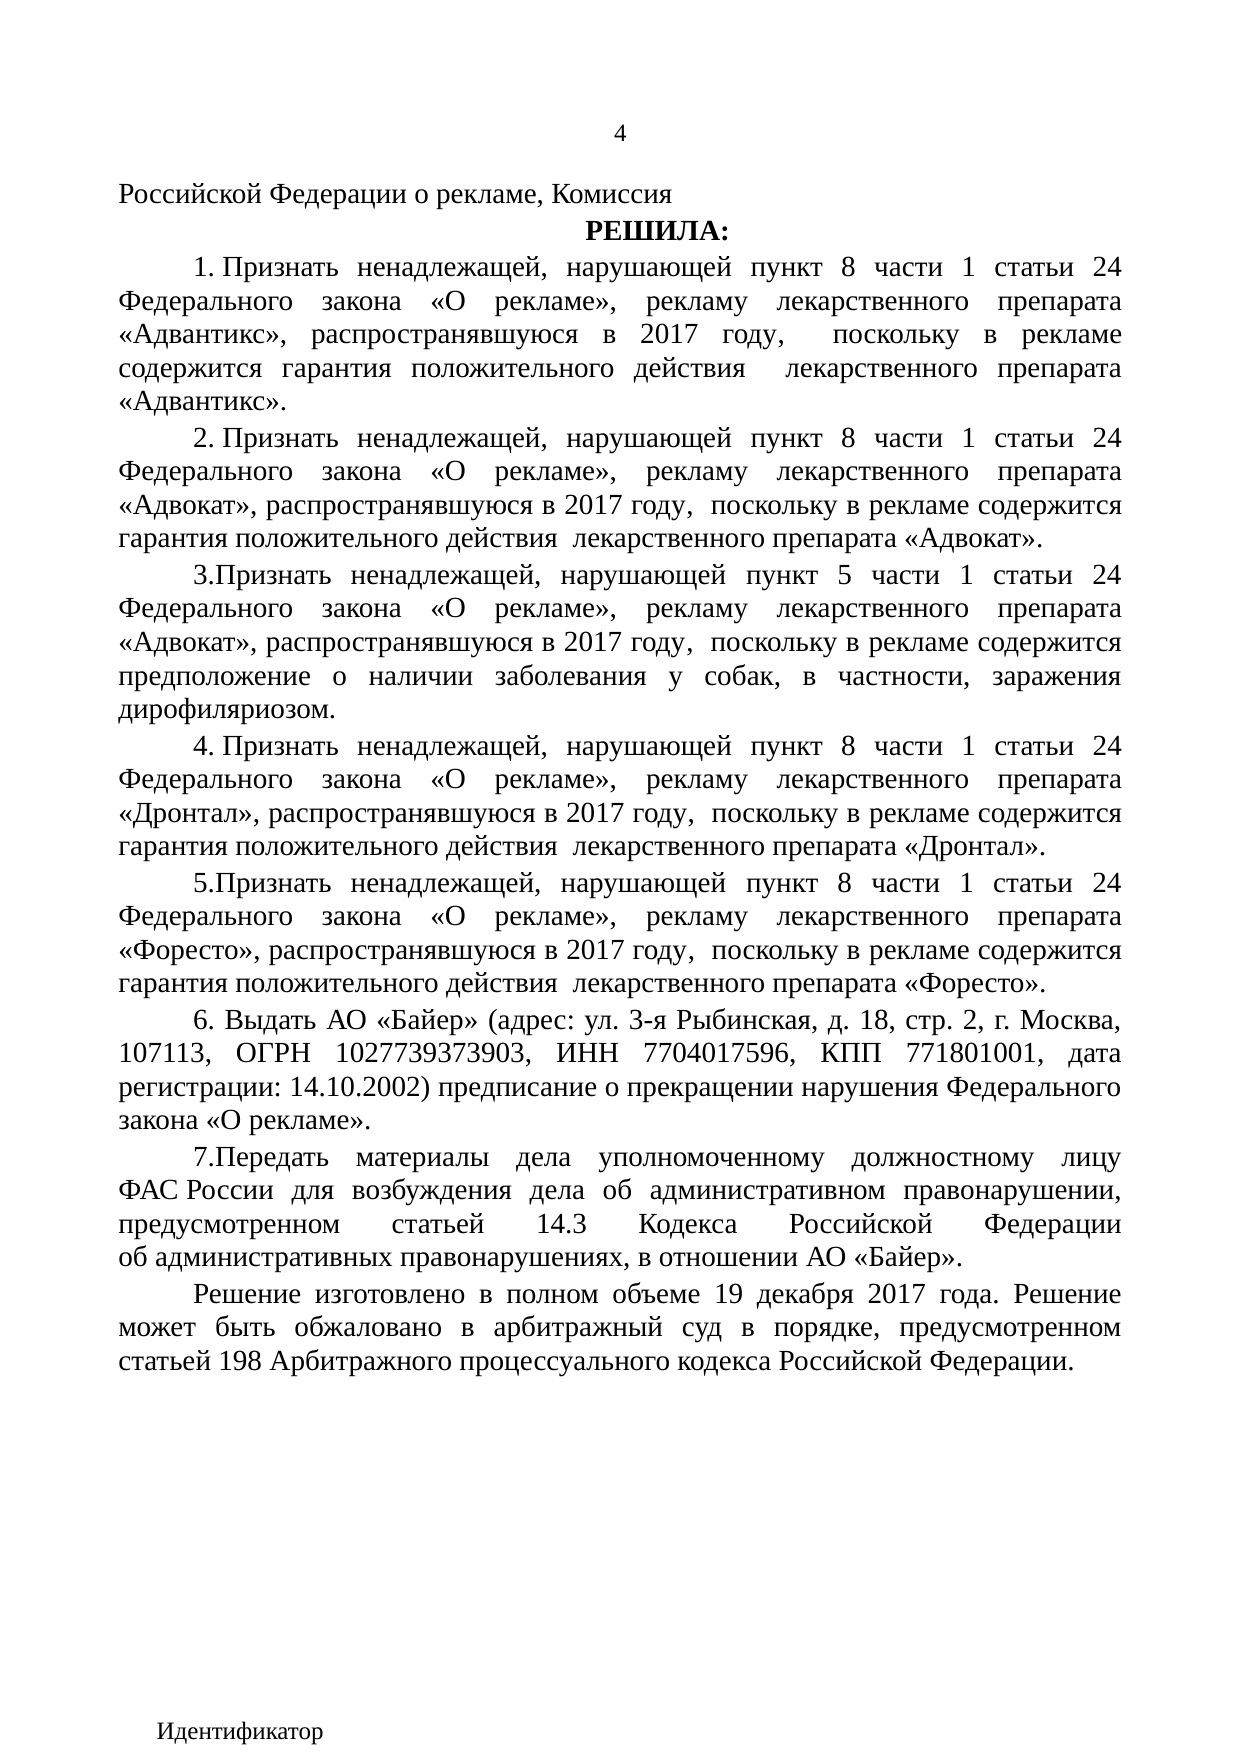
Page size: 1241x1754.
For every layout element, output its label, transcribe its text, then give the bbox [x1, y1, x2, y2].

text 4. Признать ненадлежащей, нарушающей пункт 8 части 1 статьи 24 Федерального закона «О рекламе», рекламу лекарственного препарата «Дронтал», распространявшуюся в 2017 году, поскольку в рекламе содержится гарантия положительного действия лекарственного препарата «Дронтал». [118, 728, 1122, 862]
text 2. Признать ненадлежащей, нарушающей пункт 8 части 1 статьи 24 Федерального закона «О рекламе», рекламу лекарственного препарата «Адвокат», распространявшуюся в 2017 году, поскольку в рекламе содержится гарантия положительного действия лекарственного препарата «Адвокат». [118, 420, 1122, 554]
text Решение изготовлено в полном объеме 19 декабря 2017 года. Решение может быть обжаловано в арбитражный суд в порядке, предусмотренном статьей 198 Арбитражного процессуального кодекса Российской Федерации. [118, 1276, 1122, 1377]
text 3.Признать ненадлежащей, нарушающей пункт 5 части 1 статьи 24 Федерального закона «О рекламе», рекламу лекарственного препарата «Адвокат», распространявшуюся в 2017 году, поскольку в рекламе содержится предположение о наличии заболевания у собак, в частности, заражения дирофиляриозом. [118, 557, 1122, 725]
text 1. Признать ненадлежащей, нарушающей пункт 8 части 1 статьи 24 Федерального закона «О рекламе», рекламу лекарственного препарата «Адвантикс», распространявшуюся в 2017 году, поскольку в рекламе содержится гарантия положительного действия лекарственного препарата «Адвантикс». [118, 249, 1122, 417]
text 6. Выдать АО «Байер» (адрес: ул. 3-я Рыбинская, д. 18, стр. 2, г. Москва, 107113, ОГРН 1027739373903, ИНН 7704017596, КПП 771801001, дата регистрации: 14.10.2002) предписание о прекращении нарушения Федерального закона «О рекламе». [118, 1002, 1122, 1136]
text 5.Признать ненадлежащей, нарушающей пункт 8 части 1 статьи 24 Федерального закона «О рекламе», рекламу лекарственного препарата «Форесто», распространявшуюся в 2017 году, поскольку в рекламе содержится гарантия положительного действия лекарственного препарата «Форесто». [118, 865, 1122, 999]
text РЕШИЛА: [118, 213, 1122, 246]
text Российской Федерации о рекламе, Комиссия [118, 176, 1122, 210]
text 7.Передать материалы дела уполномоченному должностному лицу ФАС России для возбуждения дела об административном правонарушении, предусмотренном статьей 14.3 Кодекса Российской Федерации об административных правонарушениях, в отношении АО «Байер». [118, 1139, 1122, 1273]
